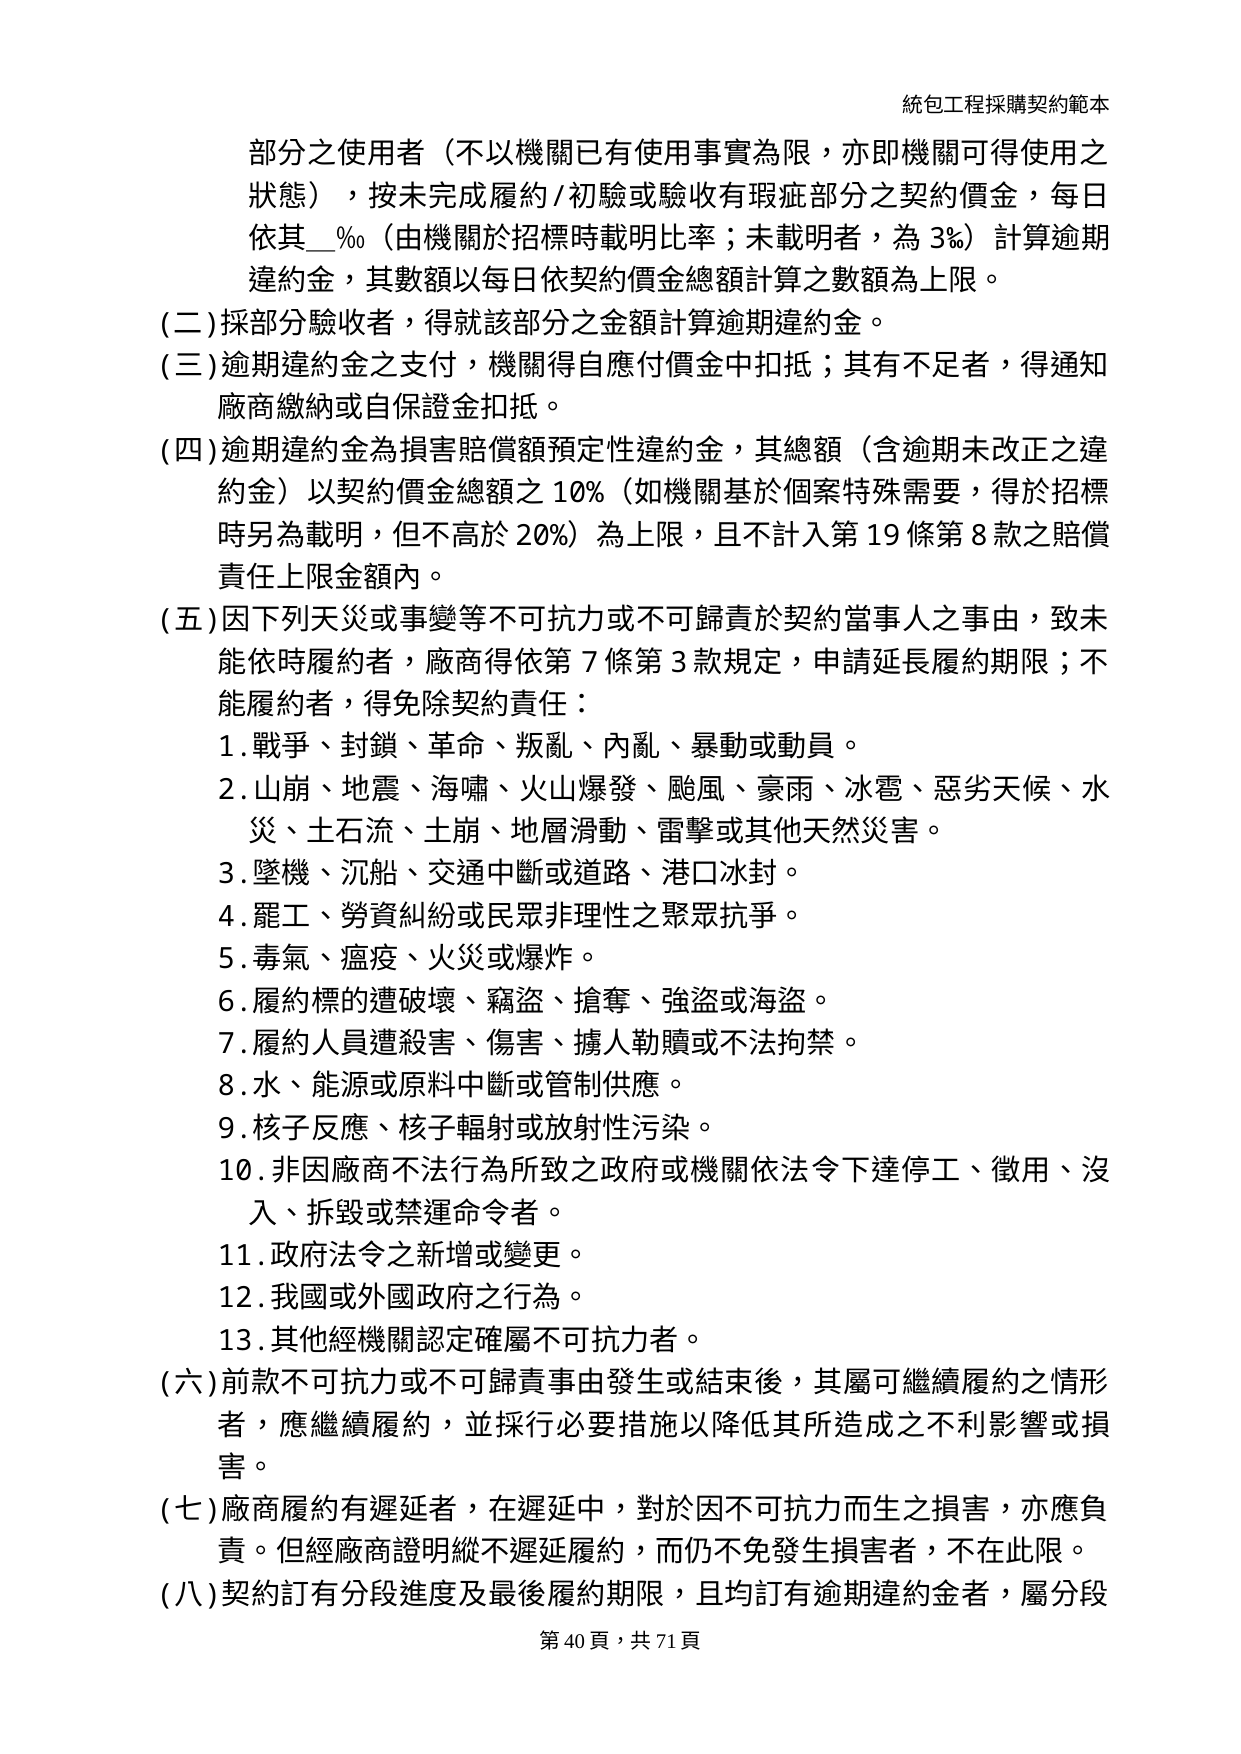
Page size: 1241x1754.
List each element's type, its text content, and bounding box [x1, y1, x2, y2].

text 10.非因廠商不法行為所致之政府或機關依法令下達停工、徵用、沒入、拆毀或禁運命令者。 [217, 1147, 1110, 1231]
text (六)前款不可抗力或不可歸責事由發生或結束後，其屬可繼續履約之情形者，應繼續履約，並採行必要措施以降低其所造成之不利影響或損害。 [156, 1359, 1110, 1486]
text 9.核子反應、核子輻射或放射性污染。 [217, 1104, 1110, 1147]
text 部分之使用者（不以機關已有使用事實為限，亦即機關可得使用之狀態），按未完成履約/初驗或驗收有瑕疵部分之契約價金，每日依其＿‰（由機關於招標時載明比率；未載明者，為3‰）計算逾期違約金，其數額以每日依契約價金總額計算之數額為上限。 [217, 130, 1110, 299]
text 7.履約人員遭殺害、傷害、擄人勒贖或不法拘禁。 [217, 1019, 1110, 1062]
text 13.其他經機關認定確屬不可抗力者。 [217, 1316, 1110, 1359]
text 3.墜機、沉船、交通中斷或道路、港口冰封。 [217, 850, 1110, 892]
text (三)逾期違約金之支付，機關得自應付價金中扣抵；其有不足者，得通知廠商繳納或自保證金扣抵。 [156, 342, 1110, 426]
text (七)廠商履約有遲延者，在遲延中，對於因不可抗力而生之損害，亦應負責。但經廠商證明縱不遲延履約，而仍不免發生損害者，不在此限。 [156, 1486, 1110, 1570]
text 1.戰爭、封鎖、革命、叛亂、內亂、暴動或動員。 [217, 723, 1110, 765]
text 6.履約標的遭破壞、竊盜、搶奪、強盜或海盜。 [217, 977, 1110, 1019]
text 5.毒氣、瘟疫、火災或爆炸。 [217, 935, 1110, 977]
text 12.我國或外國政府之行為。 [217, 1274, 1110, 1316]
text (八)契約訂有分段進度及最後履約期限，且均訂有逾期違約金者，屬分段 [156, 1570, 1110, 1613]
text 4.罷工、勞資糾紛或民眾非理性之聚眾抗爭。 [217, 892, 1110, 935]
text 11.政府法令之新增或變更。 [217, 1231, 1110, 1274]
text (五)因下列天災或事變等不可抗力或不可歸責於契約當事人之事由，致未能依時履約者，廠商得依第7條第3款規定，申請延長履約期限；不能履約者，得免除契約責任： [156, 596, 1110, 723]
text (二)採部分驗收者，得就該部分之金額計算逾期違約金。 [156, 299, 1110, 342]
text 2.山崩、地震、海嘯、火山爆發、颱風、豪雨、冰雹、惡劣天候、水災、土石流、土崩、地層滑動、雷擊或其他天然災害。 [217, 765, 1110, 850]
text 8.水、能源或原料中斷或管制供應。 [217, 1062, 1110, 1104]
text (四)逾期違約金為損害賠償額預定性違約金，其總額（含逾期未改正之違約金）以契約價金總額之10%（如機關基於個案特殊需要，得於招標時另為載明，但不高於20%）為上限，且不計入第19條第8款之賠償責任上限金額內。 [156, 426, 1110, 596]
